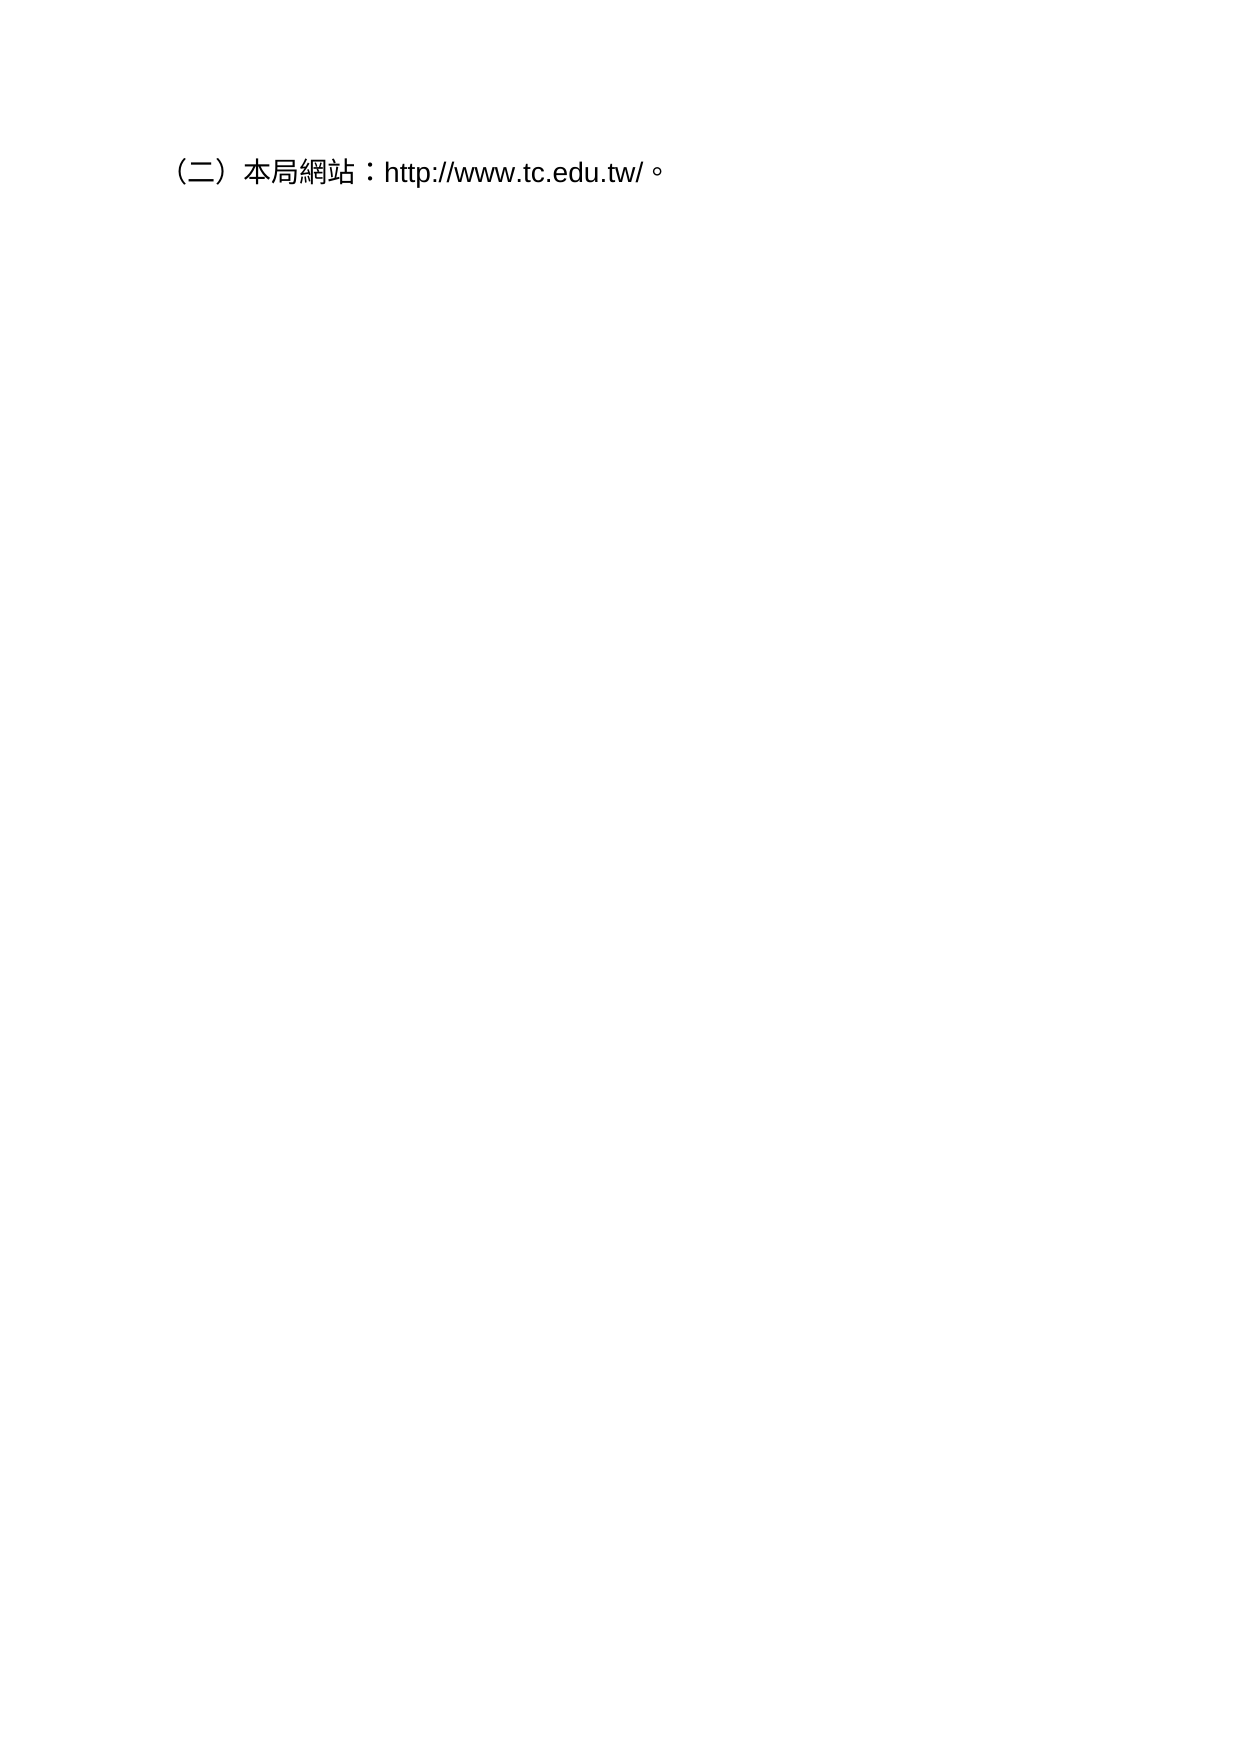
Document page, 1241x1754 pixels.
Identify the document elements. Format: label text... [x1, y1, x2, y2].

text （二）本局網站：http://www.tc.edu.tw/。 [159, 150, 1128, 191]
